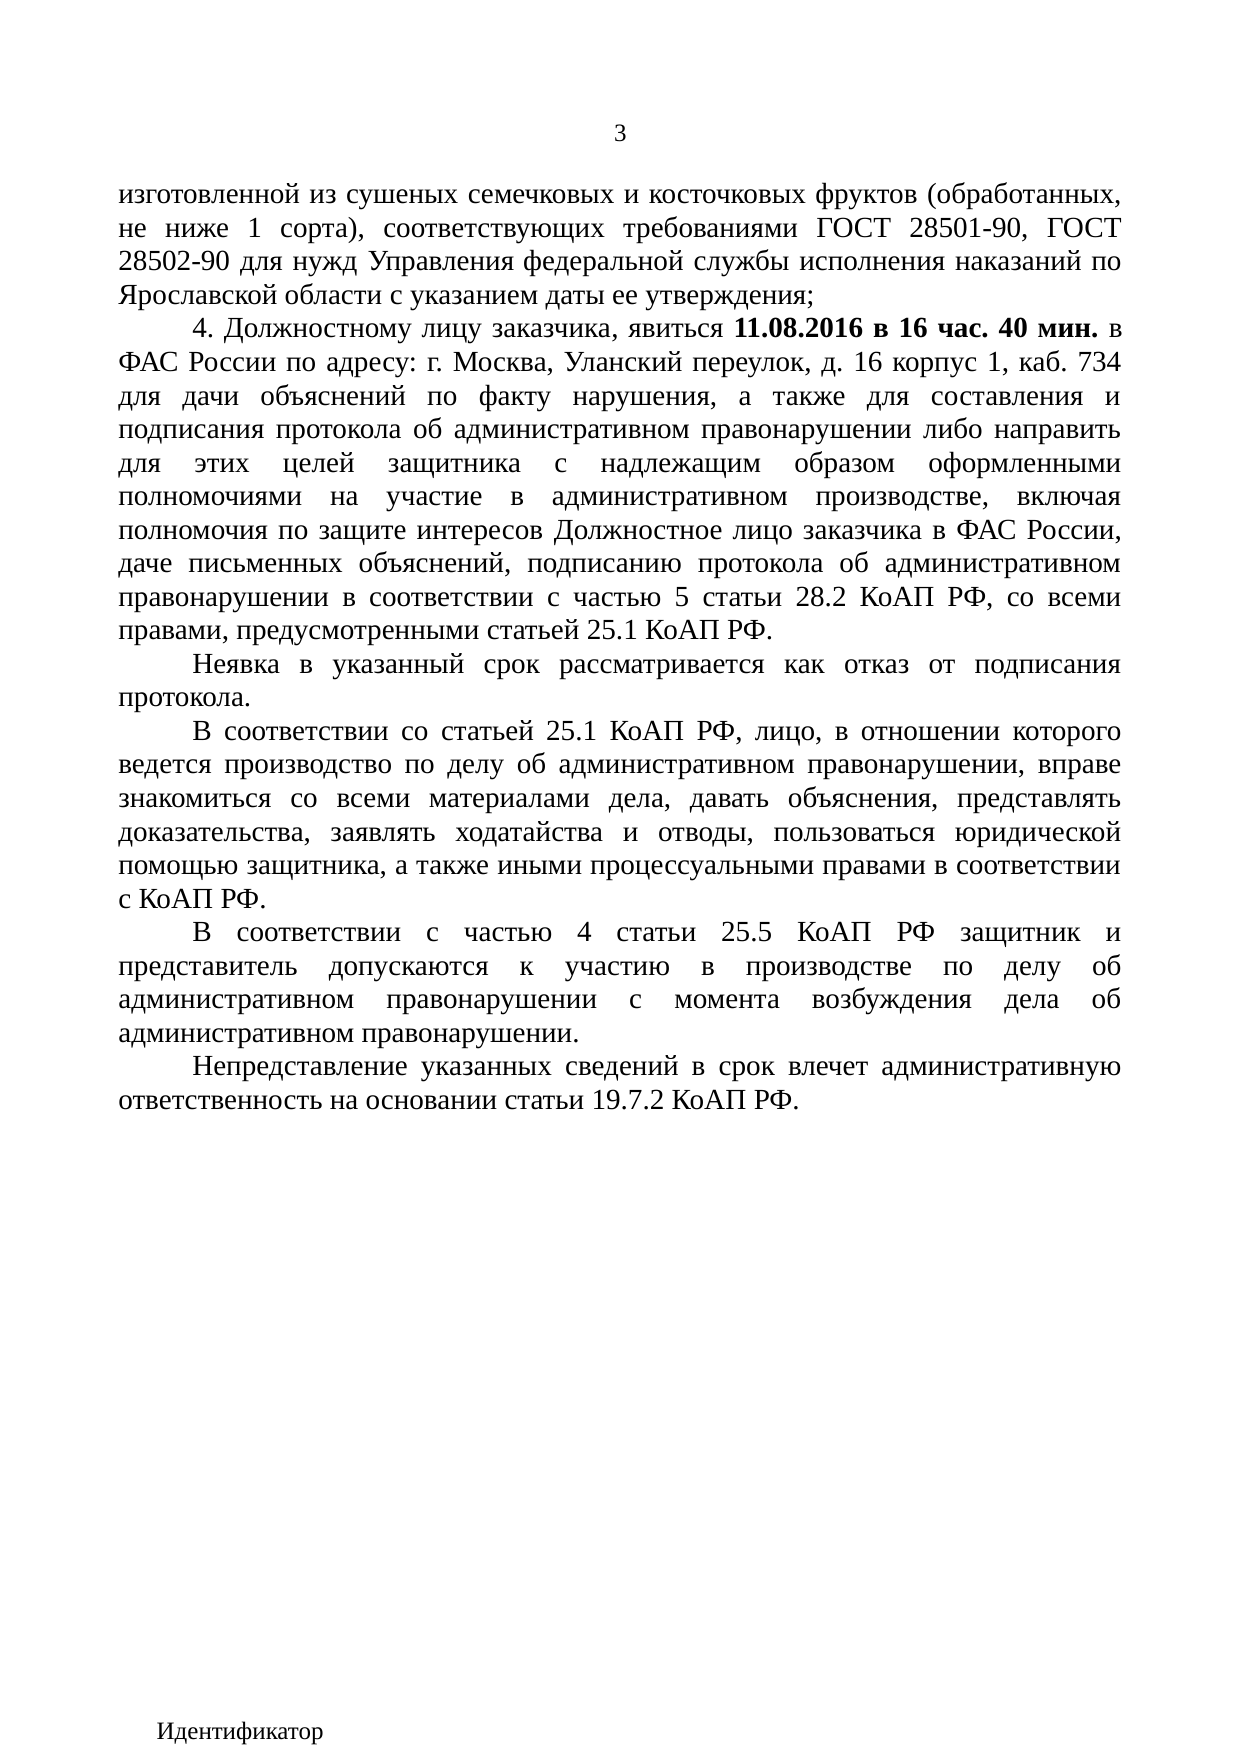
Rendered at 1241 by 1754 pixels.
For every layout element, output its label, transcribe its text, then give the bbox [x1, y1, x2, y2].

text В соответствии со статьей 25.1 КоАП РФ, лицо, в отношении которого ведется производство по делу об административном правонарушении, вправе знакомиться со всеми материалами дела, давать объяснения, представлять доказательства, заявлять ходатайства и отводы, пользоваться юридической помощью защитника, а также иными процессуальными правами в соответствии с КоАП РФ. [118, 713, 1122, 914]
text Непредставление указанных сведений в срок влечет административную ответственность на основании статьи 19.7.2 КоАП РФ. [118, 1048, 1122, 1116]
text изготовленной из сушеных семечковых и косточковых фруктов (обработанных, не ниже 1 сорта), соответствующих требованиями ГОСТ 28501-90, ГОСТ 28502-90 для нужд Управления федеральной службы исполнения наказаний по Ярославской области с указанием даты ее утверждения; [118, 176, 1122, 311]
text Неявка в указанный срок рассматривается как отказ от подписания протокола. [118, 646, 1122, 713]
text 4. Должностному лицу заказчика, явиться 11.08.2016 в 16 час. 40 мин. в ФАС России по адресу: г. Москва, Уланский переулок, д. 16 корпус 1, каб. 734 для дачи объяснений по факту нарушения, а также для составления и подписания протокола об административном правонарушении либо направить для этих целей защитника с надлежащим образом оформленными полномочиями на участие в административном производстве, включая полномочия по защите интересов Должностное лицо заказчика в ФАС России, даче письменных объяснений, подписанию протокола об административном правонарушении в соответствии с частью 5 статьи 28.2 КоАП РФ, со всеми правами, предусмотренными статьей 25.1 КоАП РФ. [118, 311, 1122, 646]
text В соответствии с частью 4 статьи 25.5 КоАП РФ защитник и представитель допускаются к участию в производстве по делу об административном правонарушении с момента возбуждения дела об административном правонарушении. [118, 914, 1122, 1048]
